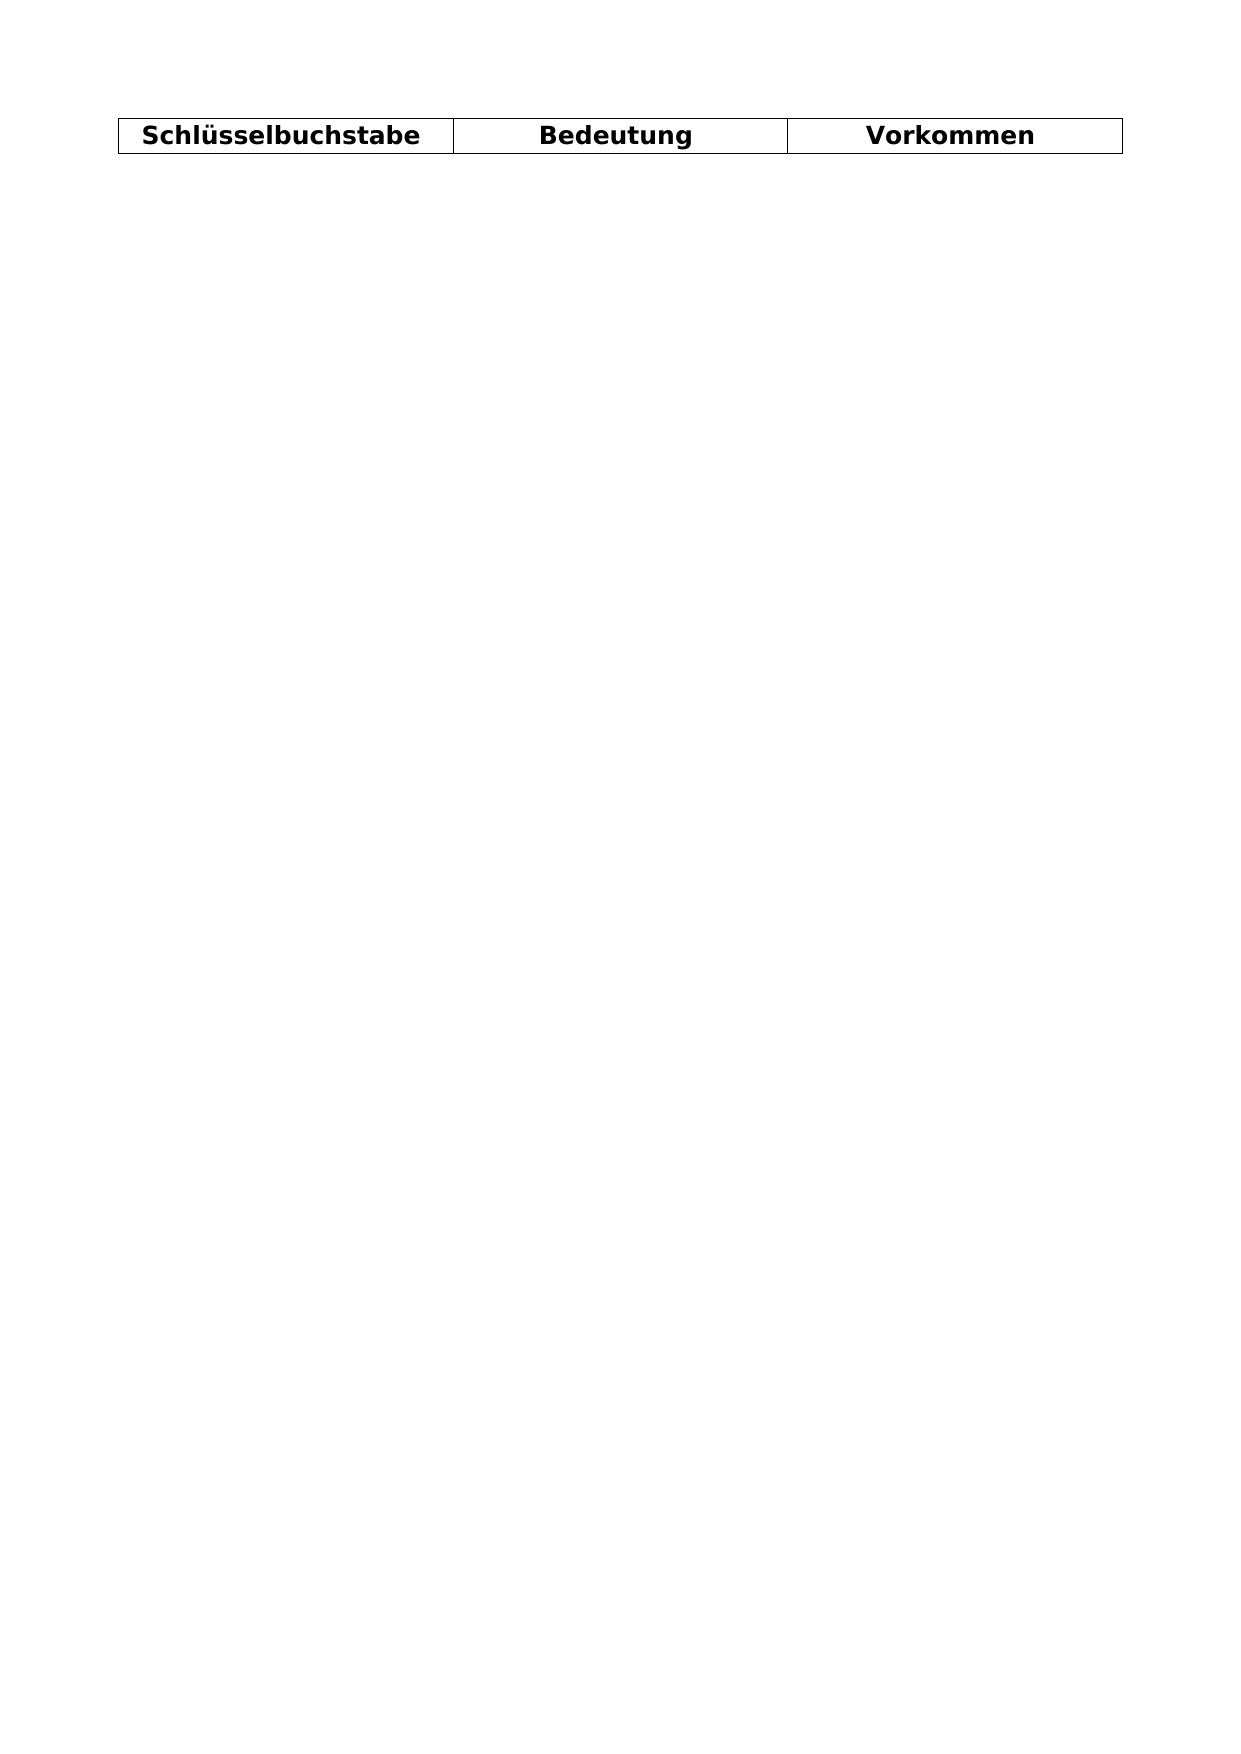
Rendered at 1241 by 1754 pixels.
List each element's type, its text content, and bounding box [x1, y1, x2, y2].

table_header Schlüsselbuchstabe [119, 119, 453, 153]
table_header Vorkommen [788, 119, 1122, 153]
table_header Bedeutung [454, 119, 787, 153]
